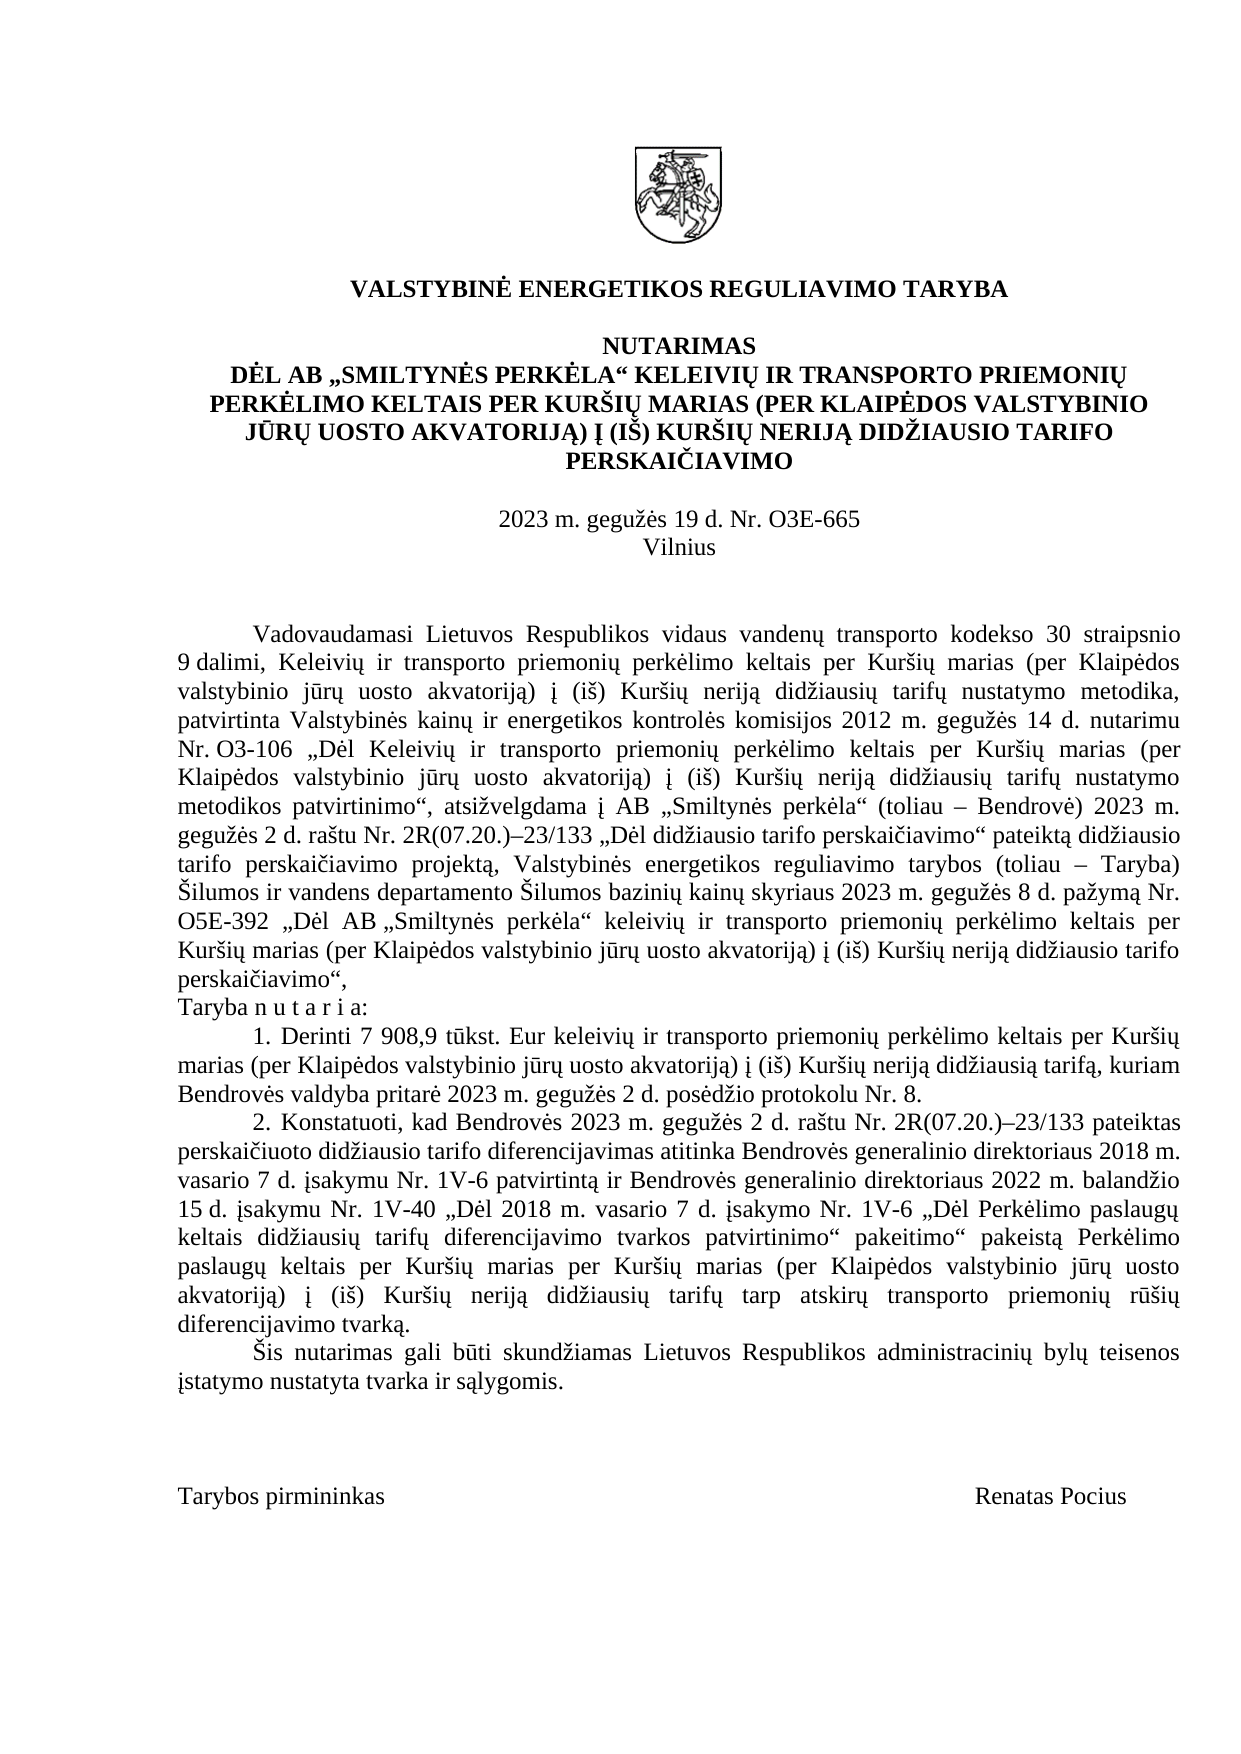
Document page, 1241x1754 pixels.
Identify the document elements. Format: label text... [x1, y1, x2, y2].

text Šis nutarimas gali būti skundžiamas Lietuvos Respublikos administracinių bylų teisenos įstatymo nustatyta tvarka ir sąlygomis. [177, 1337, 1181, 1395]
text Tarybos pirmininkas Renatas Pocius [177, 1481, 1181, 1510]
text 2. Konstatuoti, kad Bendrovės 2023 m. gegužės 2 d. raštu Nr. 2R(07.20.)–23/133 pateiktas perskaičiuoto didžiausio tarifo diferencijavimas atitinka Bendrovės generalinio direktoriaus 2018 m. vasario 7 d. įsakymu Nr. 1V-6 patvirtintą ir Bendrovės generalinio direktoriaus 2022 m. balandžio 15 d. įsakymu Nr. 1V-40 „Dėl 2018 m. vasario 7 d. įsakymo Nr. 1V-6 „Dėl Perkėlimo paslaugų keltais didžiausių tarifų diferencijavimo tvarkos patvirtinimo“ pakeitimo“ pakeistą Perkėlimo paslaugų keltais per Kuršių marias per Kuršių marias (per Klaipėdos valstybinio jūrų uosto akvatoriją) į (iš) Kuršių neriją didžiausių tarifų tarp atskirų transporto priemonių rūšių diferencijavimo tvarką. [177, 1107, 1181, 1337]
text 1. Derinti 7 908,9 tūkst. Eur keleivių ir transporto priemonių perkėlimo keltais per Kuršių marias (per Klaipėdos valstybinio jūrų uosto akvatoriją) į (iš) Kuršių neriją didžiausią tarifą, kuriam Bendrovės valdyba pritarė 2023 m. gegužės 2 d. posėdžio protokolu Nr. 8. [177, 1021, 1181, 1107]
text Vilnius [177, 532, 1181, 561]
text DĖL AB „SMILTYNĖS PERKĖLA“ KELEIVIŲ IR TRANSPORTO PRIEMONIŲ PERKĖLIMO KELTAIS PER KURŠIŲ MARIAS (PER KLAIPĖDOS VALSTYBINIO JŪRŲ UOSTO AKVATORIJĄ) Į (IŠ) KURŠIŲ NERIJĄ DIDŽIAUSIO TARIFO PERSKAIČIAVIMO [177, 360, 1181, 475]
text NUTARIMAS [177, 331, 1181, 360]
text Valstybinė energetikos reguliavimo taryba [177, 274, 1181, 302]
text 2023 m. gegužės 19 d. Nr. O3E-665 [177, 504, 1181, 532]
text Vadovaudamasi Lietuvos Respublikos vidaus vandenų transporto kodekso 30 straipsnio 9 dalimi, Keleivių ir transporto priemonių perkėlimo keltais per Kuršių marias (per Klaipėdos valstybinio jūrų uosto akvatoriją) į (iš) Kuršių neriją didžiausių tarifų nustatymo metodika, patvirtinta Valstybinės kainų ir energetikos kontrolės komisijos 2012 m. gegužės 14 d. nutarimu Nr. O3-106 „Dėl Keleivių ir transporto priemonių perkėlimo keltais per Kuršių marias (per Klaipėdos valstybinio jūrų uosto akvatoriją) į (iš) Kuršių neriją didžiausių tarifų nustatymo metodikos patvirtinimo“, atsižvelgdama į AB „Smiltynės perkėla“ (toliau – Bendrovė) 2023 m. gegužės 2 d. raštu Nr. 2R(07.20.)–23/133 „Dėl didžiausio tarifo perskaičiavimo“ pateiktą didžiausio tarifo perskaičiavimo projektą, Valstybinės energetikos reguliavimo tarybos (toliau – Taryba) Šilumos ir vandens departamento Šilumos bazinių kainų skyriaus 2023 m. gegužės 8 d. pažymą Nr. O5E-392 „Dėl AB „Smiltynės perkėla“ keleivių ir transporto priemonių perkėlimo keltais per Kuršių marias (per Klaipėdos valstybinio jūrų uosto akvatoriją) į (iš) Kuršių neriją didžiausio tarifo perskaičiavimo“, Taryba n u t a r i a: [177, 619, 1181, 1021]
